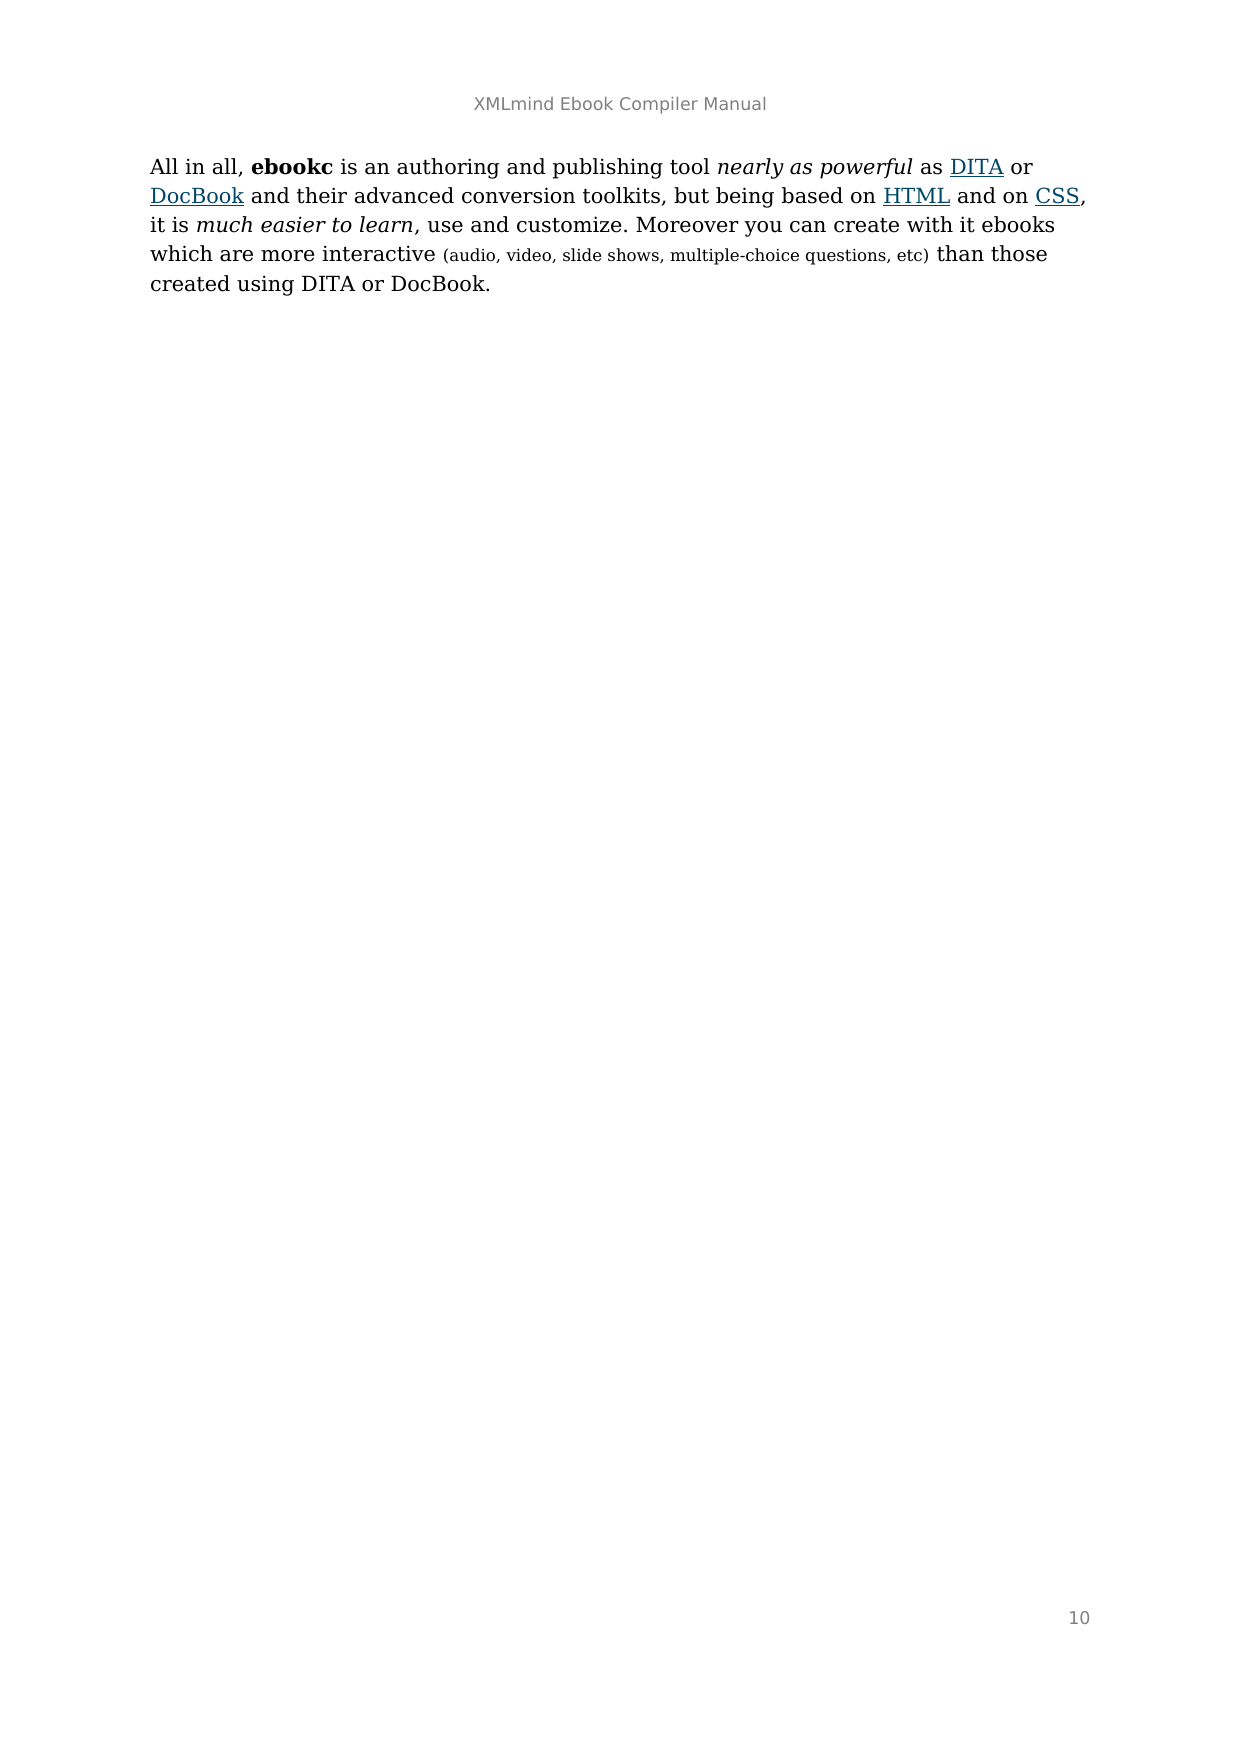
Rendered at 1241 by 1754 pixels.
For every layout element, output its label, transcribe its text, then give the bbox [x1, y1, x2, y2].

text All in all, ebookc is an authoring and publishing tool nearly as powerful as DITA or DocBook and their advanced conversion toolkits, but being based on HTML and on CSS, it is much easier to learn, use and customize. Moreover you can create with it ebooks which are more interactive (audio, video, slide shows, multiple-choice questions, etc) than those created using DITA or DocBook. [150, 150, 1090, 296]
